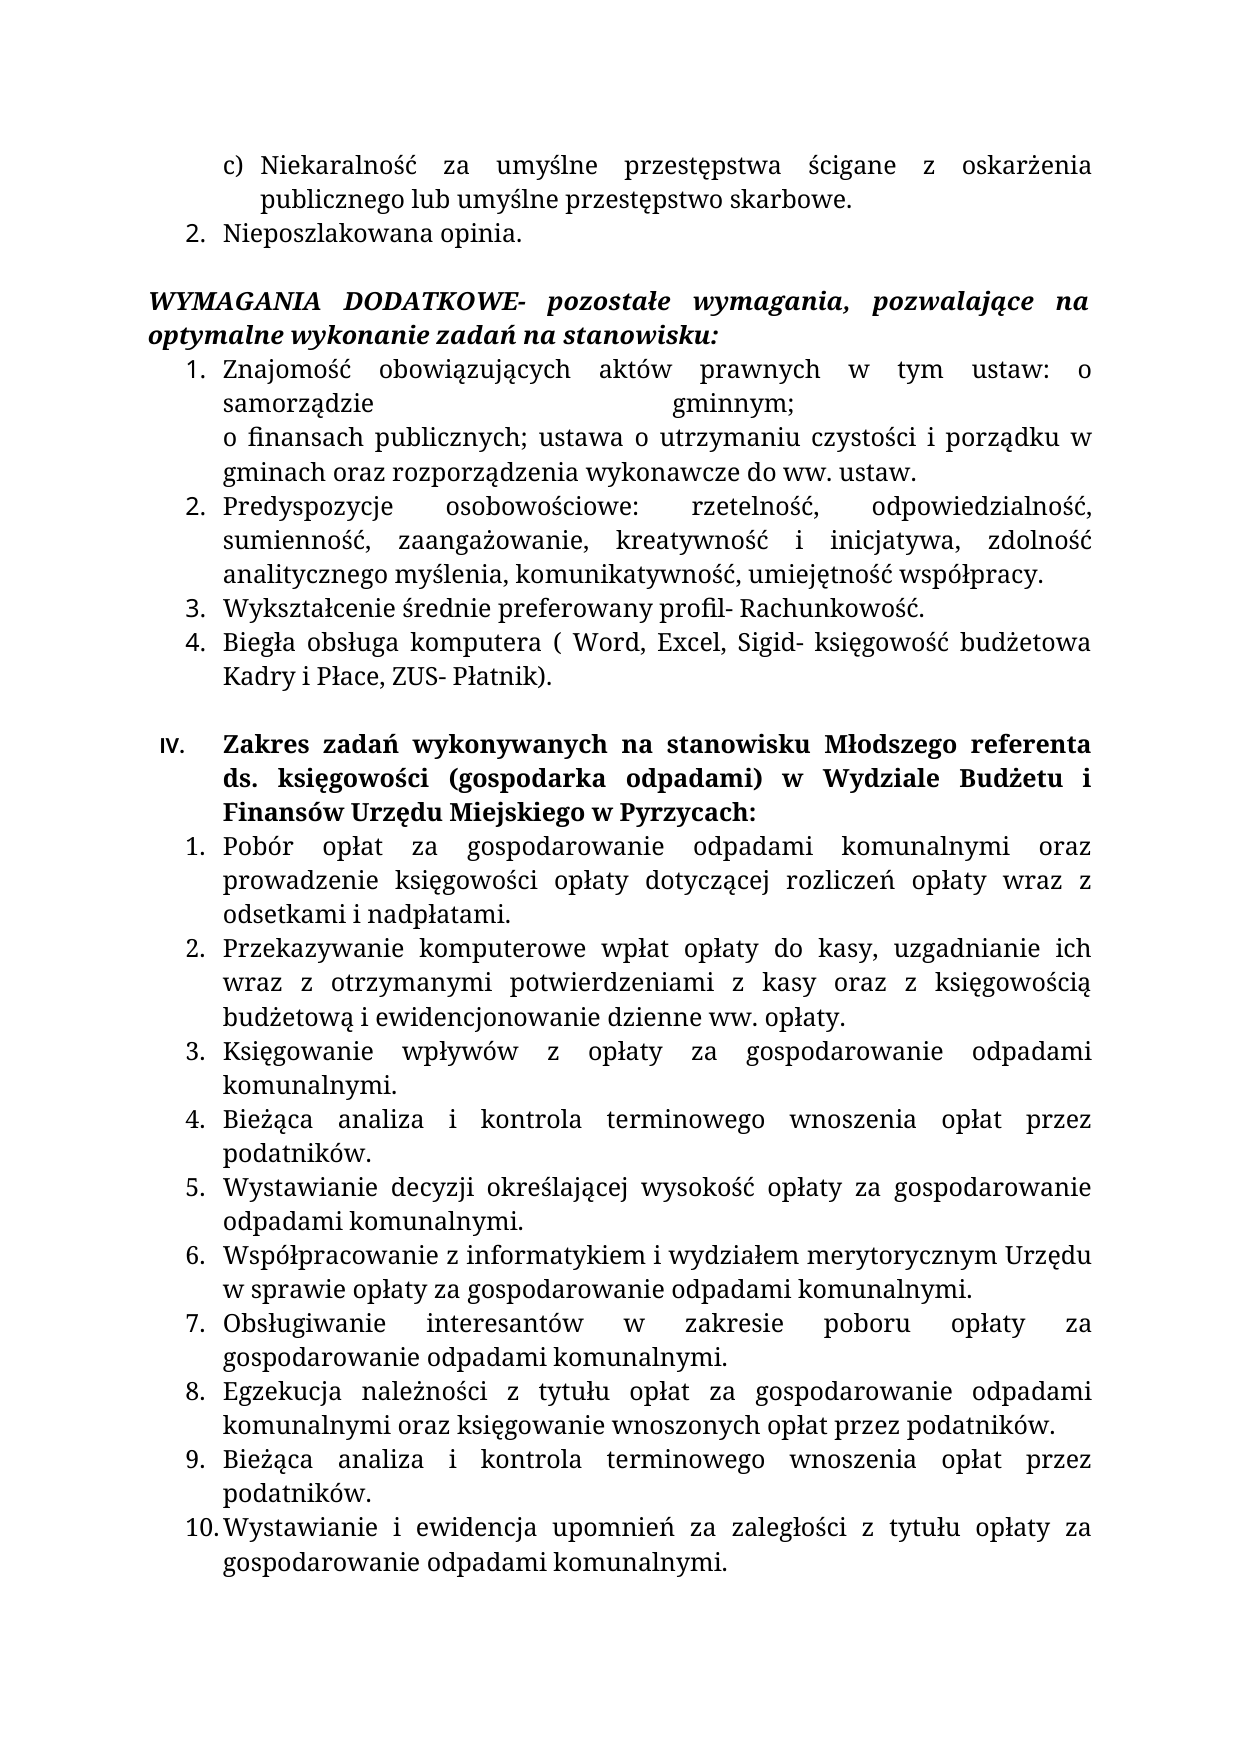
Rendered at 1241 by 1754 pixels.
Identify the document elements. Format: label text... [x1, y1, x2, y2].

list Egzekucja należności z tytułu opłat za gospodarowanie odpadami komunalnymi oraz księgowanie wnoszonych opłat przez podatników. [185, 1374, 1093, 1442]
list Przekazywanie komputerowe wpłat opłaty do kasy, uzgadnianie ich wraz z otrzymanymi potwierdzeniami z kasy oraz z księgowością budżetową i ewidencjonowanie dzienne ww. opłaty. [185, 931, 1093, 1033]
list Predyspozycje osobowościowe: rzetelność, odpowiedzialność, sumienność, zaangażowanie, kreatywność i inicjatywa, zdolność analitycznego myślenia, komunikatywność, umiejętność współpracy. [185, 488, 1093, 590]
list Zakres zadań wykonywanych na stanowisku Młodszego referenta ds. księgowości (gospodarka odpadami) w Wydziale Budżetu i Finansów Urzędu Miejskiego w Pyrzycach: [185, 727, 1093, 829]
list Pobór opłat za gospodarowanie odpadami komunalnymi oraz prowadzenie księgowości opłaty dotyczącej rozliczeń opłaty wraz z odsetkami i nadpłatami. [185, 829, 1093, 931]
text WYMAGANIA DODATKOWE- pozostałe wymagania, pozwalające na optymalne wykonanie zadań na stanowisku: [148, 284, 1093, 352]
list Wykształcenie średnie preferowany profil- Rachunkowość. [185, 590, 1093, 624]
list Obsługiwanie interesantów w zakresie poboru opłaty za gospodarowanie odpadami komunalnymi. [185, 1306, 1093, 1374]
list Współpracowanie z informatykiem i wydziałem merytorycznym Urzędu w sprawie opłaty za gospodarowanie odpadami komunalnymi. [185, 1238, 1093, 1306]
list Biegła obsługa komputera ( Word, Excel, Sigid- księgowość budżetowa Kadry i Płace, ZUS- Płatnik). [185, 624, 1093, 693]
list Bieżąca analiza i kontrola terminowego wnoszenia opłat przez podatników. [185, 1442, 1093, 1510]
list Nieposzlakowana opinia. [185, 216, 1093, 250]
list Znajomość obowiązujących aktów prawnych w tym ustaw: o samorządzie gminnym; o finansach publicznych; ustawa o utrzymaniu czystości i porządku w gminach oraz rozporządzenia wykonawcze do ww. ustaw. [185, 352, 1093, 488]
list Niekaralność za umyślne przestępstwa ścigane z oskarżenia publicznego lub umyślne przestępstwo skarbowe. [223, 148, 1093, 216]
list Wystawianie decyzji określającej wysokość opłaty za gospodarowanie odpadami komunalnymi. [185, 1169, 1093, 1238]
list Księgowanie wpływów z opłaty za gospodarowanie odpadami komunalnymi. [185, 1033, 1093, 1101]
list Bieżąca analiza i kontrola terminowego wnoszenia opłat przez podatników. [185, 1101, 1093, 1169]
list Wystawianie i ewidencja upomnień za zaległości z tytułu opłaty za gospodarowanie odpadami komunalnymi. [185, 1510, 1093, 1578]
